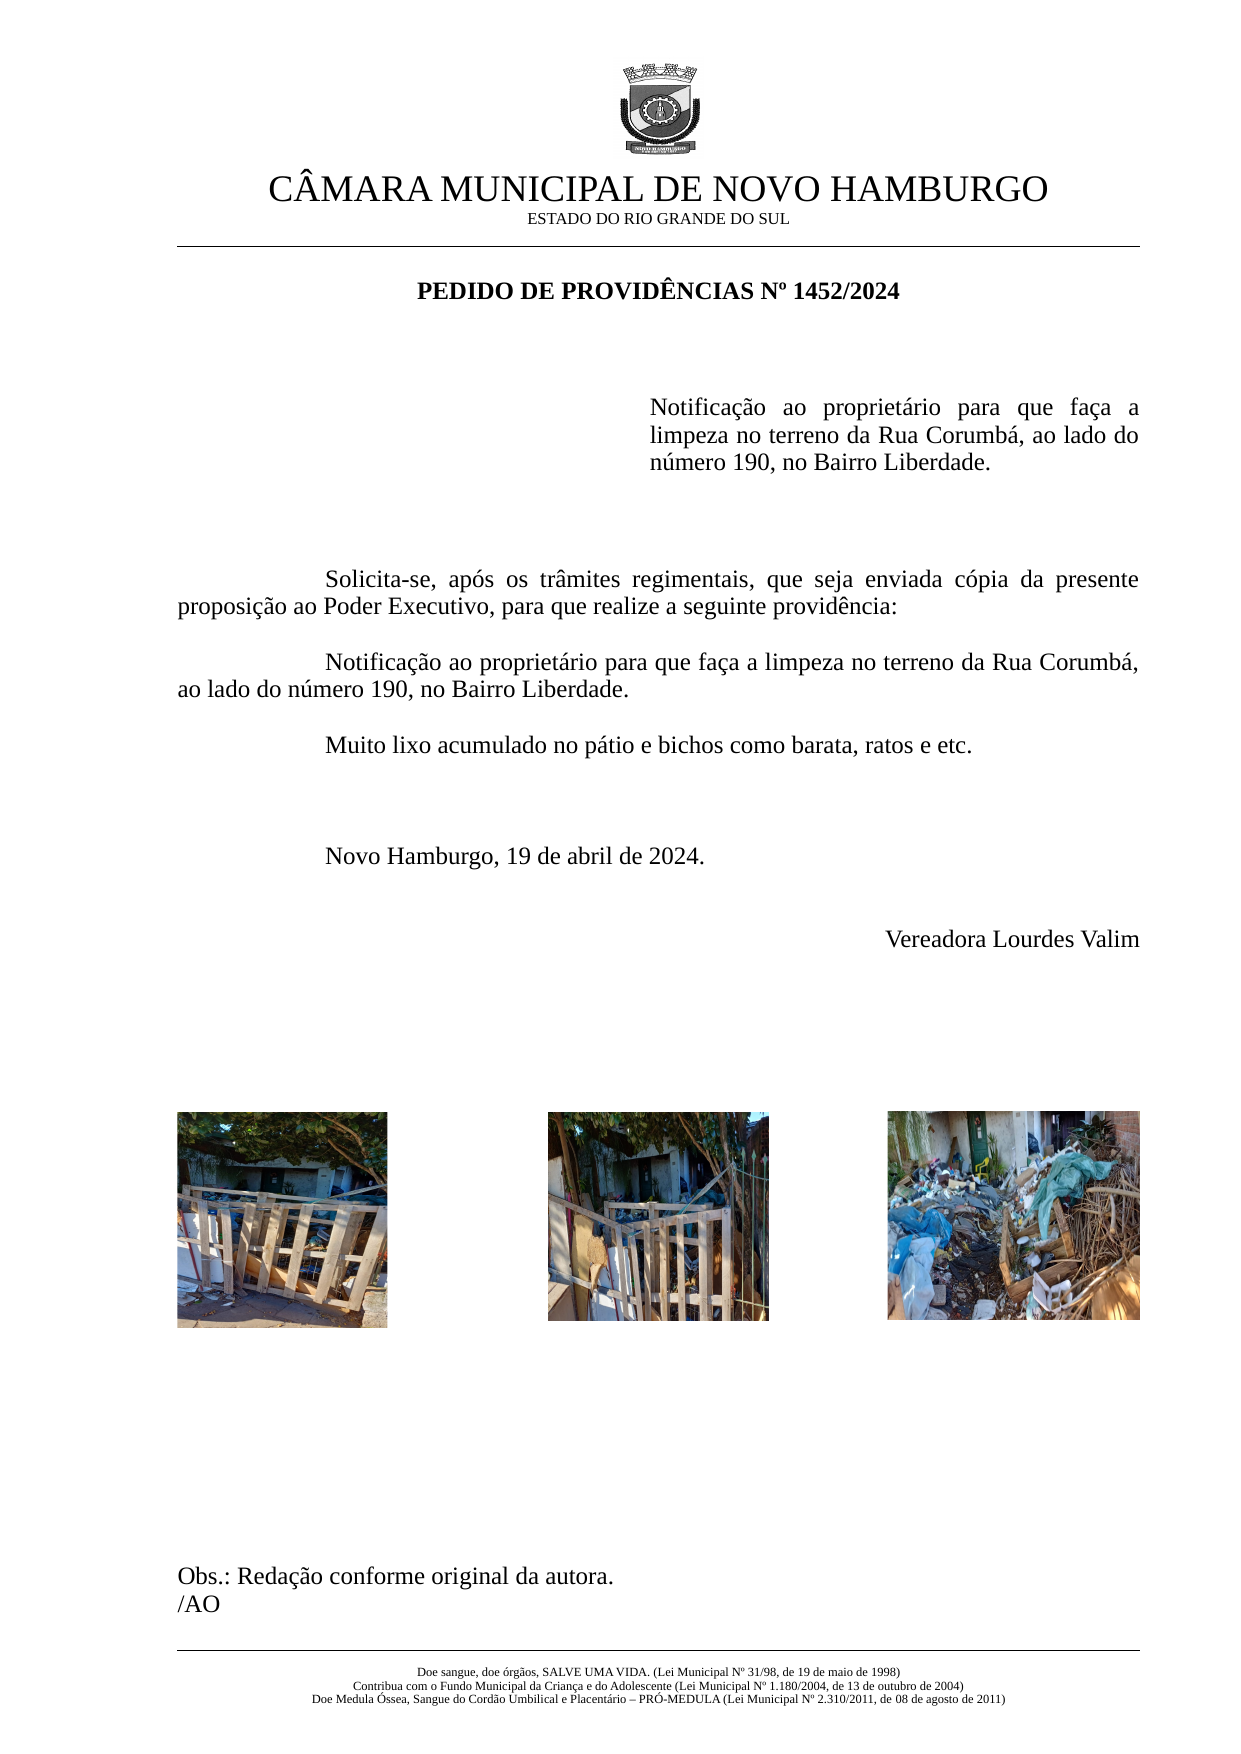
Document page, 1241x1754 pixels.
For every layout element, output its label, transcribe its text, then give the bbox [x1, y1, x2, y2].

text Notificação ao proprietário para que faça a limpeza no terreno da Rua Corumbá, ao lado do número 190, no Bairro Liberdade. [177, 648, 1140, 703]
text Muito lixo acumulado no pátio e bichos como barata, ratos e etc. [177, 731, 1140, 759]
text /AO [177, 1590, 1140, 1618]
text Novo Hamburgo, 19 de abril de 2024. [177, 842, 1140, 869]
picture [177, 1112, 388, 1328]
text Vereadora Lourdes Valim [177, 869, 1140, 953]
text Solicita-se, após os trâmites regimentais, que seja enviada cópia da presente proposição ao Poder Executivo, para que realize a seguinte providência: [177, 565, 1140, 620]
picture [548, 1112, 769, 1321]
picture [887, 1111, 1140, 1320]
list Notificação ao proprietário para que faça a limpeza no terreno da Rua Corumbá, ao lado do número 190, no Bairro Liberdade. [649, 393, 1140, 476]
text Obs.: Redação conforme original da autora. [177, 1562, 1140, 1590]
text PEDIDO DE PROVIDÊNCIAS Nº 1452/2024 [177, 277, 1140, 304]
